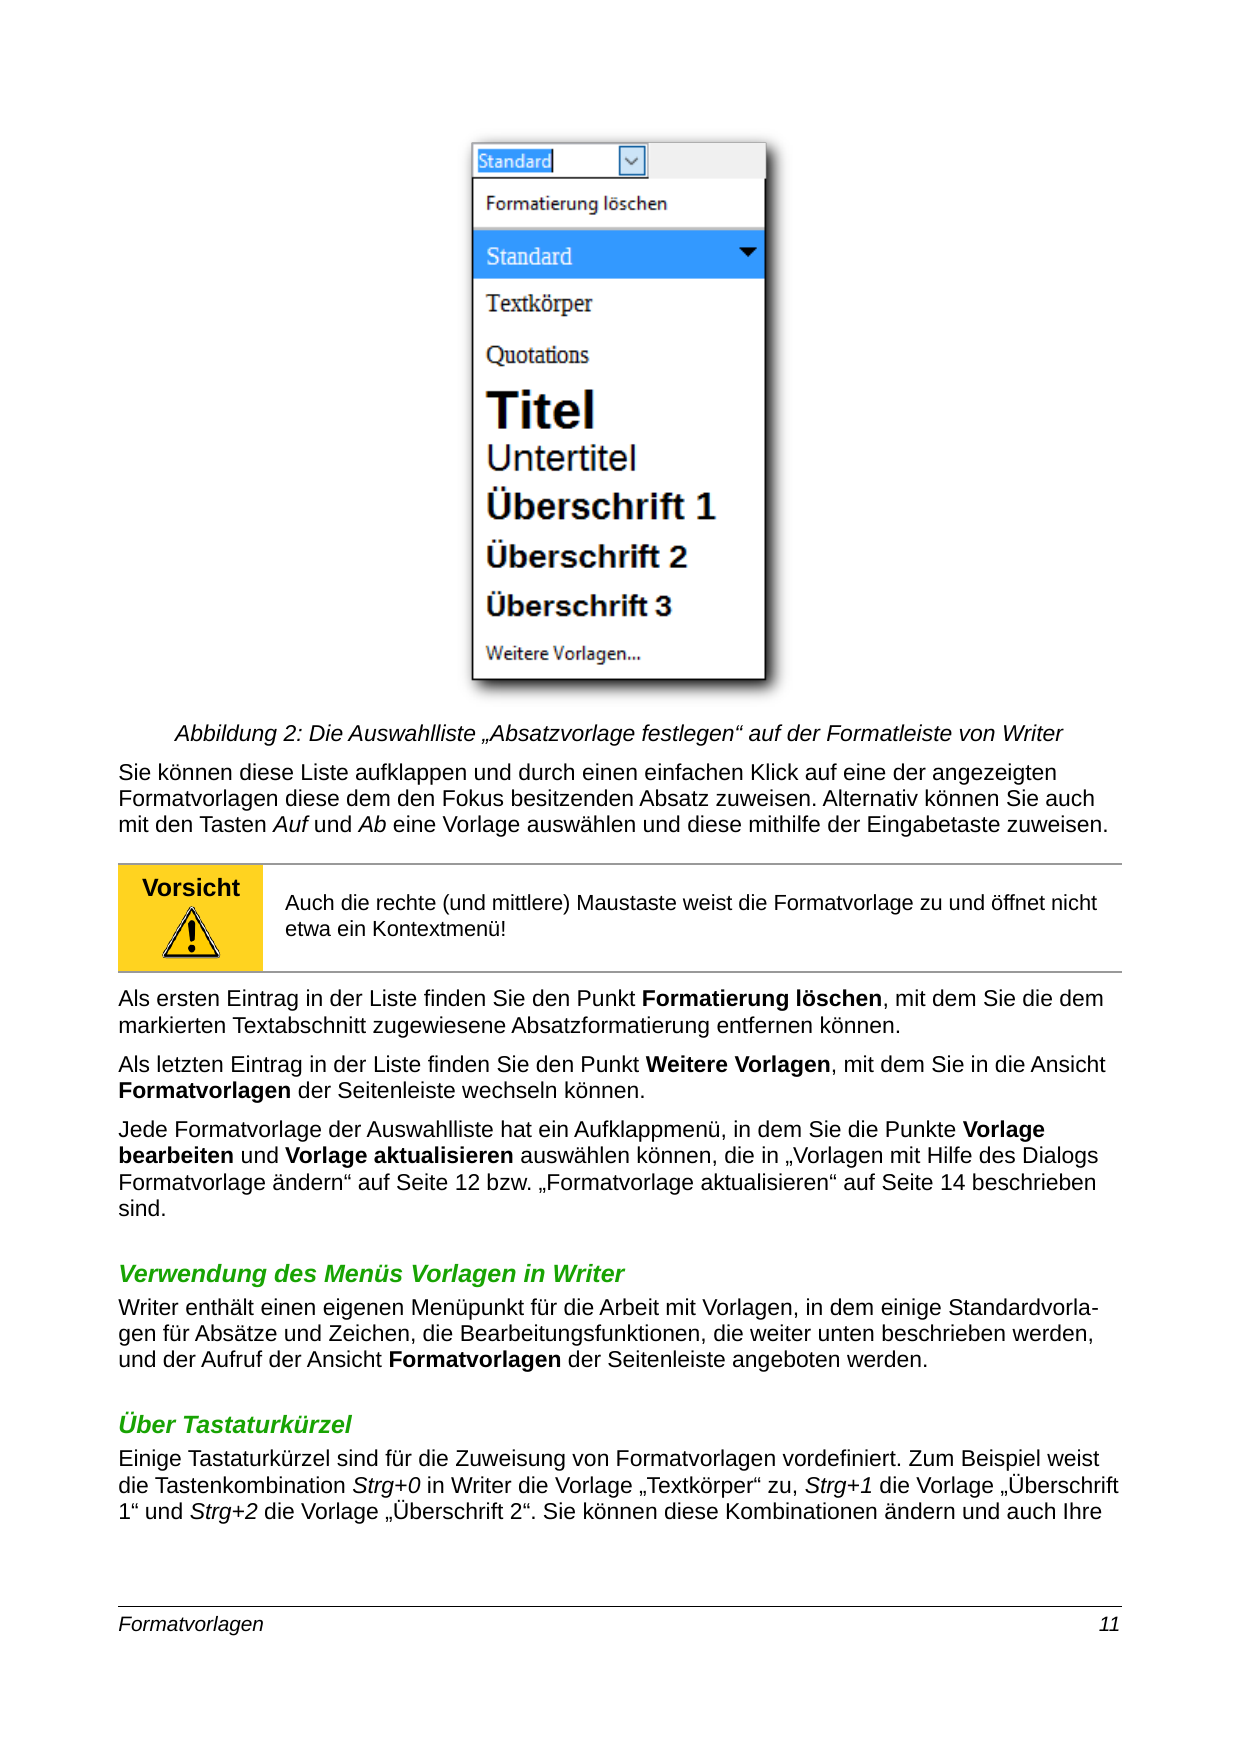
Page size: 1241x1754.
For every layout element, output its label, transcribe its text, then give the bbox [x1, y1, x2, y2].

table_header Auch die rechte (und mittlere) Maustaste weist die Formatvorlage zu und öffnet nicht etwa ein Kontextmenü! [264, 865, 1122, 971]
picture [158, 902, 224, 962]
text Sie können diese Liste aufklappen und durch einen einfachen Klick auf eine der angezeigten Formatvorlagen diese dem den Fokus besitzenden Absatz zuweisen. Alternativ können Sie auch mit den Tasten Auf und Ab eine Vorlage auswählen und diese mithilfe der Eingabetaste zuweisen. [118, 758, 1122, 837]
subtitle Über Tastaturkürzel [118, 1410, 1122, 1439]
text Als letzten Eintrag in der Liste finden Sie den Punkt Weitere Vorlagen, mit dem Sie in die Ansicht Formatvorlagen der Seitenleiste wechseln können. [118, 1051, 1122, 1103]
text Jede Formatvorlage der Auswahlliste hat ein Aufklappmenü, in dem Sie die Punkte Vorlage bearbeiten und Vorlage aktualisieren auswählen können, die in „Vorlagen mit Hilfe des Dialogs Formatvorlage ändern“ auf Seite 12 bzw. „Formatvorlage aktualisieren“ auf Seite 14 beschrieben sind. [118, 1116, 1122, 1221]
text Einige Tastaturkürzel sind für die Zuweisung von Formatvorlagen vordefiniert. Zum Beispiel weist die Tastenkombination Strg+0 in Writer die Vorlage „Textkörper“ zu, Strg+1 die Vorlage „Überschrift 1“ und Strg+2 die Vorlage „Überschrift 2“. Sie können diese Kombinationen ändern und auch Ihre [118, 1445, 1122, 1524]
text Als ersten Eintrag in der Liste finden Sie den Punkt Formatierung löschen, mit dem Sie die dem markierten Textabschnitt zugewiesene Absatzformatierung entfernen können. [118, 985, 1122, 1038]
table_header Vorsicht [118, 865, 263, 971]
picture [447, 118, 793, 707]
text Writer enthält einen eigenen Menüpunkt für die Arbeit mit Vorlagen, in dem einige Standardvorla­gen für Absätze und Zeichen, die Bearbeitungsfunktionen, die weiter unten beschrieben werden, und der Aufruf der Ansicht Formatvorlagen der Seitenleiste angeboten werden. [118, 1294, 1122, 1373]
subtitle Verwendung des Menüs Vorlagen in Writer [118, 1259, 1122, 1287]
text Abbildung 2: Die Auswahlliste „Absatzvorlage festlegen“ auf der Formatleiste von Writer [175, 719, 1065, 746]
